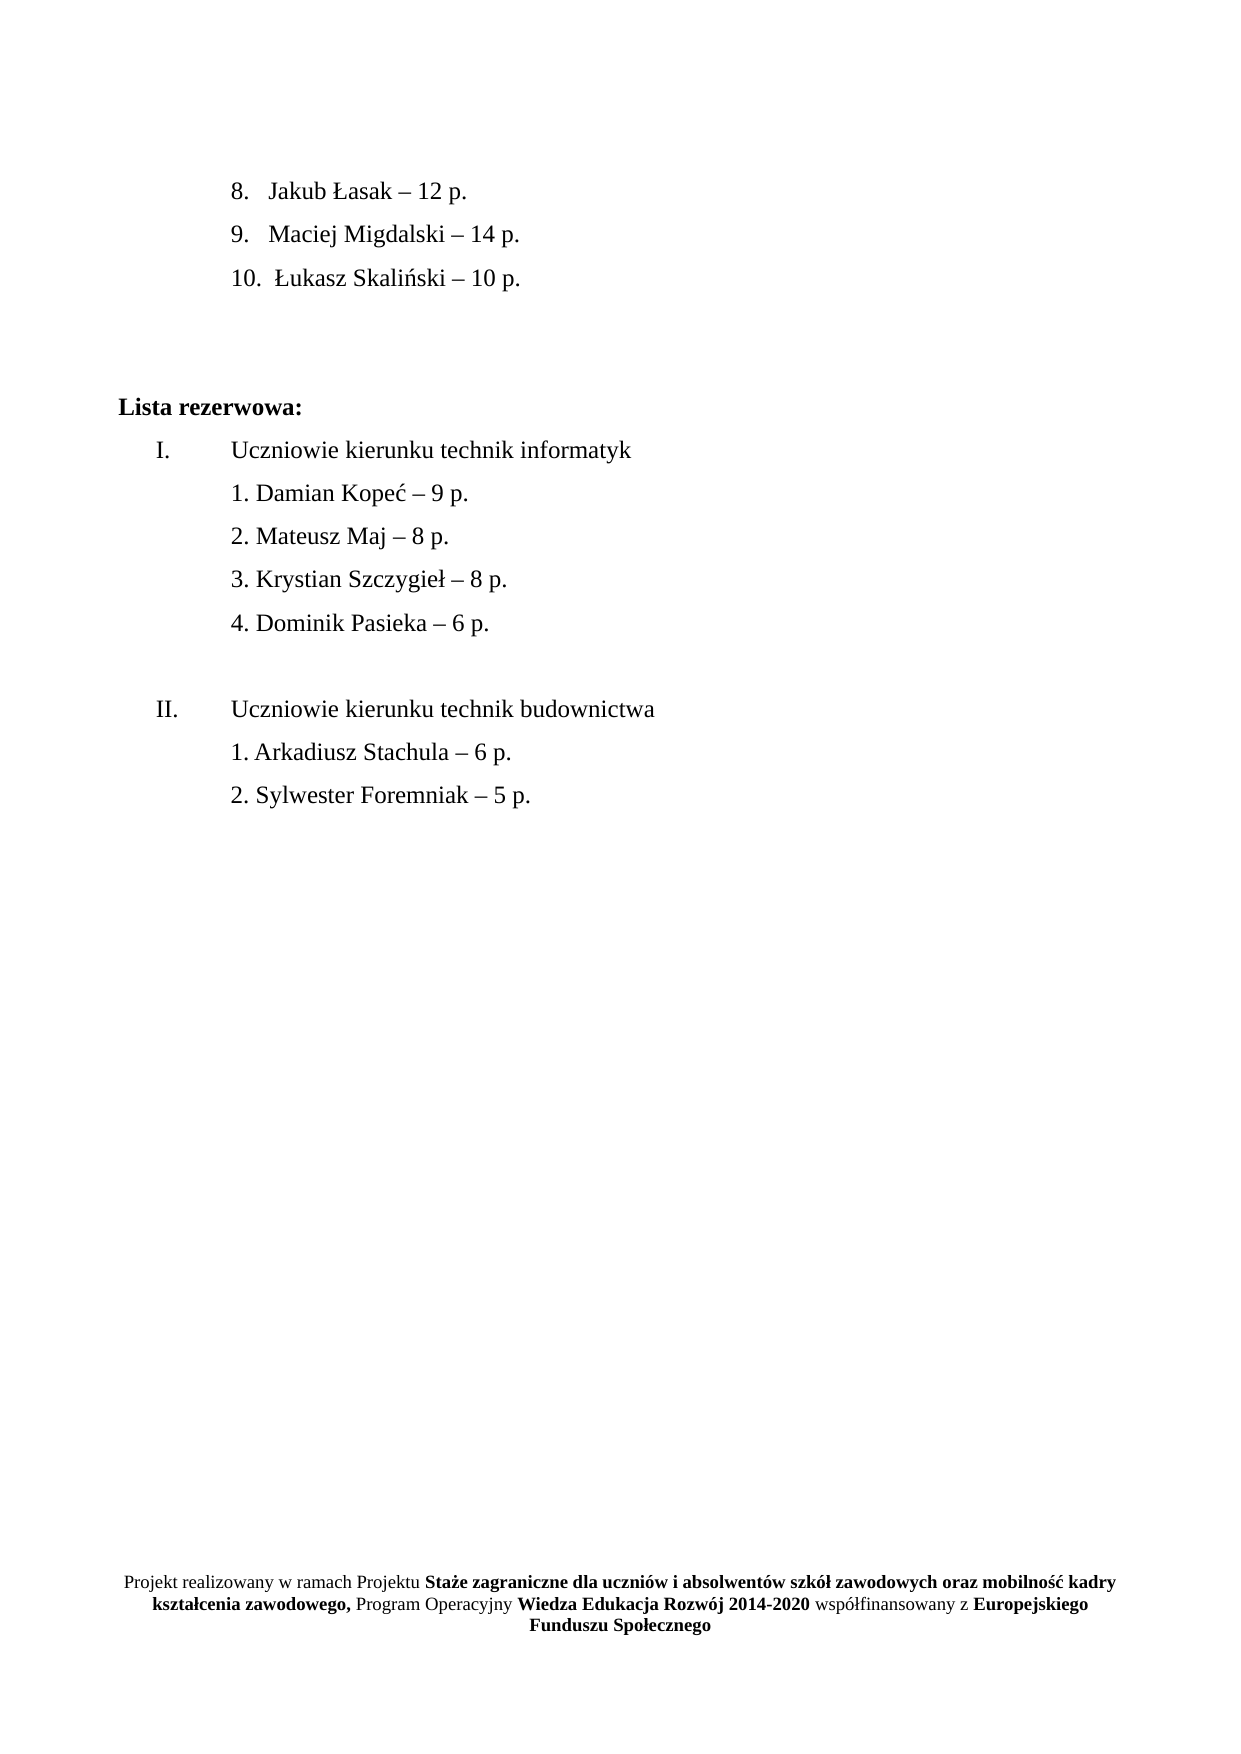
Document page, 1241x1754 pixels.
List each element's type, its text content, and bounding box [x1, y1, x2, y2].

list 4. Dominik Pasieka – 6 p. [156, 608, 1122, 636]
list 3. Krystian Szczygieł – 8 p. [156, 564, 1122, 593]
list Uczniowie kierunku technik informatyk [156, 435, 1122, 464]
list Jakub Łasak – 12 p. [231, 176, 1122, 205]
list 1. Arkadiusz Stachula – 6 p. [230, 737, 1122, 766]
list Łukasz Skaliński – 10 p. [231, 263, 1122, 291]
list 2. Sylwester Foremniak – 5 p. [230, 780, 1122, 809]
text Lista rezerwowa: [118, 392, 1122, 421]
list Maciej Migdalski – 14 p. [231, 219, 1122, 248]
list 2. Mateusz Maj – 8 p. [156, 521, 1122, 550]
list 1. Damian Kopeć – 9 p. [156, 478, 1122, 507]
list Uczniowie kierunku technik budownictwa [156, 694, 1122, 723]
